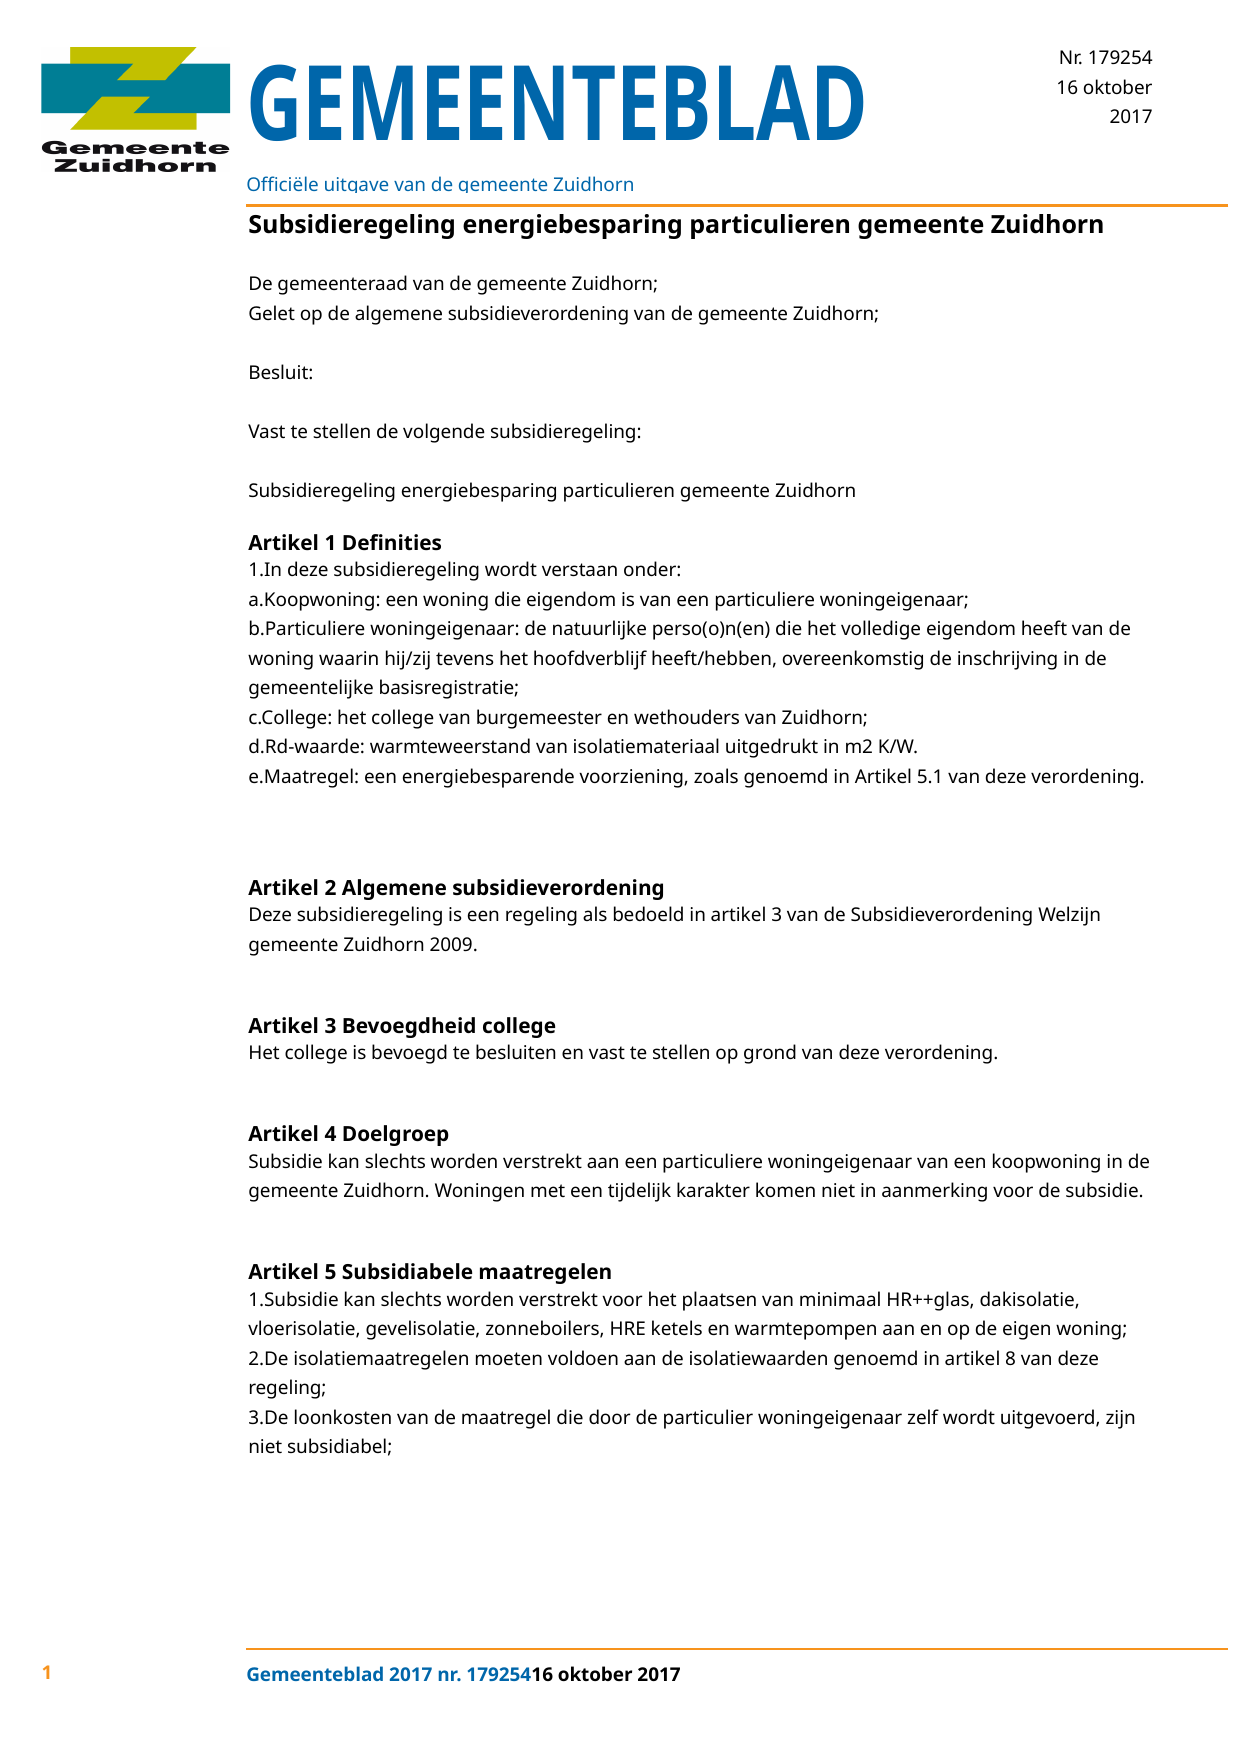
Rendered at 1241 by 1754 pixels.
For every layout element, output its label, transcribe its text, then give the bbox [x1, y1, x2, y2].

picture [41, 47, 231, 172]
text 3.De loonkosten van de maatregel die door de particulier woningeigenaar zelf wordt uitgevoerd, zijn niet subsidiabel; [248, 1404, 1152, 1459]
text Artikel 5 Subsidiabele maatregelen [248, 1257, 1152, 1286]
text 1.Subsidie kan slechts worden verstrekt voor het plaatsen van minimaal HR++glas, dakisolatie, vloerisolatie, gevelisolatie, zonneboilers, HRE ketels en warmtepompen aan en op de eigen woning; [248, 1286, 1152, 1341]
text d.Rd-waarde: warmteweerstand van isolatiemateriaal uitgedrukt in m2 K/W. [248, 734, 1152, 759]
text Artikel 3 Bevoegdheid college [248, 1011, 1152, 1039]
text 2.De isolatiemaatregelen moeten voldoen aan de isolatiewaarden genoemd in artikel 8 van deze regeling; [248, 1345, 1152, 1400]
text Artikel 1 Definities [248, 528, 1152, 556]
text Gelet op de algemene subsidieverordening van de gemeente Zuidhorn; [248, 300, 1152, 326]
text Subsidieregeling energiebesparing particulieren gemeente Zuidhorn [248, 207, 1152, 241]
text Artikel 4 Doelgroep [248, 1119, 1152, 1148]
text Artikel 2 Algemene subsidieverordening [248, 873, 1152, 901]
text e.Maatregel: een energiebesparende voorziening, zoals genoemd in Artikel 5.1 van deze verordening. [248, 763, 1152, 789]
text Subsidieregeling energiebesparing particulieren gemeente Zuidhorn [248, 477, 1152, 503]
text 1.In deze subsidieregeling wordt verstaan onder: [248, 556, 1152, 582]
text Het college is bevoegd te besluiten en vast te stellen op grond van deze verordening. [248, 1039, 1152, 1065]
text b.Particuliere woningeigenaar: de natuurlijke perso(o)n(en) die het volledige eigendom heeft van de woning waarin hij/zij tevens het hoofdverblijf heeft/hebben, overeenkomstig de inschrijving in de gemeentelijke basisregistratie; [248, 615, 1152, 700]
text Subsidie kan slechts worden verstrekt aan een particuliere woningeigenaar van een koopwoning in de gemeente Zuidhorn. Woningen met een tijdelijk karakter komen niet in aanmerking voor de subsidie. [248, 1148, 1152, 1203]
text a.Koopwoning: een woning die eigendom is van een particuliere woningeigenaar; [248, 586, 1152, 612]
text De gemeenteraad van de gemeente Zuidhorn; [248, 270, 1152, 296]
text Besluit: [248, 359, 1152, 385]
text Deze subsidieregeling is een regeling als bedoeld in artikel 3 van de Subsidieverordening Welzijn gemeente Zuidhorn 2009. [248, 901, 1152, 957]
text c.College: het college van burgemeester en wethouders van Zuidhorn; [248, 704, 1152, 730]
text Vast te stellen de volgende subsidieregeling: [248, 418, 1152, 444]
